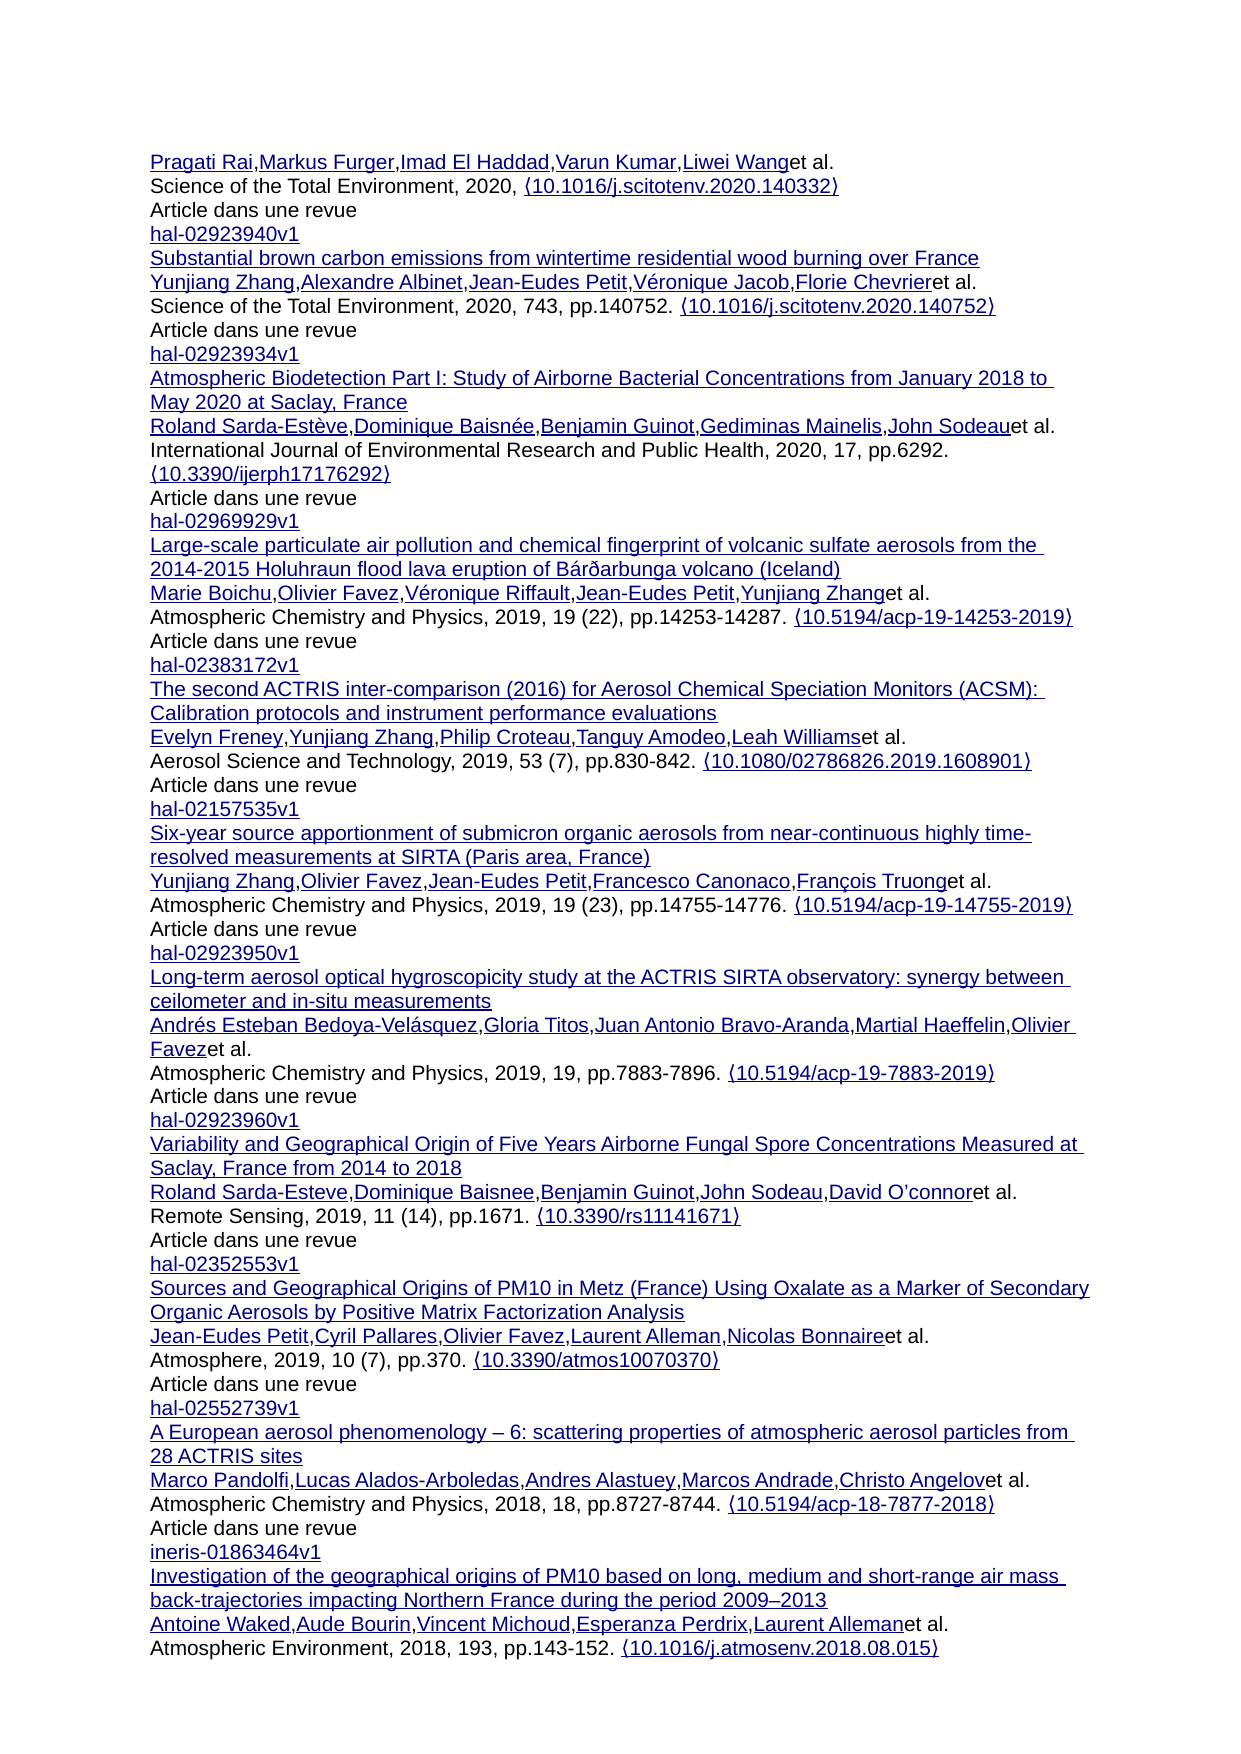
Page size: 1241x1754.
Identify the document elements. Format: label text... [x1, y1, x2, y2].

table_cell Substantial brown carbon emissions from wintertime residential wood burning over France Yunjiang Zhang,Alexandre Albinet,Jean-Eudes Petit,Véronique Jacob,Florie Chevrieret al. Science of the Total Environment, 2020, 743, pp.140752. ⟨10.1016/j.scitotenv.2020.140752⟩ Article dans une revue hal-02923934v1 [150, 246, 1090, 366]
table_cell The second ACTRIS inter-comparison (2016) for Aerosol Chemical Speciation Monitors (ACSM): Calibration protocols and instrument performance evaluations Evelyn Freney,Yunjiang Zhang,Philip Croteau,Tanguy Amodeo,Leah Williamset al. Aerosol Science and Technology, 2019, 53 (7), pp.830-842. ⟨10.1080/02786826.2019.1608901⟩ Article dans une revue hal-02157535v1 [150, 677, 1090, 821]
table_cell A European aerosol phenomenology – 6: scattering properties of atmospheric aerosol particles from 28 ACTRIS sites Marco Pandolfi,Lucas Alados-Arboledas,Andres Alastuey,Marcos Andrade,Christo Angelovet al. Atmospheric Chemistry and Physics, 2018, 18, pp.8727-8744. ⟨10.5194/acp-18-7877-2018⟩ Article dans une revue ineris-01863464v1 [150, 1420, 1090, 1563]
table_cell Pragati Rai,Markus Furger,Imad El Haddad,Varun Kumar,Liwei Wanget al. Science of the Total Environment, 2020, ⟨10.1016/j.scitotenv.2020.140332⟩ Article dans une revue hal-02923940v1 [150, 150, 1090, 246]
table_cell Organic Aerosols by Positive Matrix Factorization Analysis Jean-Eudes Petit,Cyril Pallares,Olivier Favez,Laurent Alleman,Nicolas Bonnaireet al. Atmosphere, 2019, 10 (7), pp.370. ⟨10.3390/atmos10070370⟩ Article dans une revue hal-02552739v1 [150, 1298, 1090, 1420]
table_cell Variability and Geographical Origin of Five Years Airborne Fungal Spore Concentrations Measured at Saclay, France from 2014 to 2018 Roland Sarda-Esteve,Dominique Baisnee,Benjamin Guinot,John Sodeau,David O’connoret al. Remote Sensing, 2019, 11 (14), pp.1671. ⟨10.3390/rs11141671⟩ Article dans une revue hal-02352553v1 [150, 1132, 1090, 1276]
table_cell Six-year source apportionment of submicron organic aerosols from near-continuous highly time-resolved measurements at SIRTA (Paris area, France) Yunjiang Zhang,Olivier Favez,Jean-Eudes Petit,Francesco Canonaco,François Truonget al. Atmospheric Chemistry and Physics, 2019, 19 (23), pp.14755-14776. ⟨10.5194/acp-19-14755-2019⟩ Article dans une revue hal-02923950v1 [150, 821, 1090, 964]
table_cell Large-scale particulate air pollution and chemical fingerprint of volcanic sulfate aerosols from the 2014-2015 Holuhraun flood lava eruption of Bárðarbunga volcano (Iceland) Marie Boichu,Olivier Favez,Véronique Riffault,Jean-Eudes Petit,Yunjiang Zhanget al. Atmospheric Chemistry and Physics, 2019, 19 (22), pp.14253-14287. ⟨10.5194/acp-19-14253-2019⟩ Article dans une revue hal-02383172v1 [150, 533, 1090, 677]
table_cell Atmospheric Biodetection Part I: Study of Airborne Bacterial Concentrations from January 2018 to May 2020 at Saclay, France Roland Sarda-Estève,Dominique Baisnée,Benjamin Guinot,Gediminas Mainelis,John Sodeauet al. International Journal of Environmental Research and Public Health, 2020, 17, pp.6292. ⟨10.3390/ijerph17176292⟩ Article dans une revue hal-02969929v1 [150, 366, 1090, 533]
table_cell Long-term aerosol optical hygroscopicity study at the ACTRIS SIRTA observatory: synergy between ceilometer and in-situ measurements Andrés Esteban Bedoya-Velásquez,Gloria Titos,Juan Antonio Bravo-Aranda,Martial Haeffelin,Olivier Favezet al. Atmospheric Chemistry and Physics, 2019, 19, pp.7883-7896. ⟨10.5194/acp-19-7883-2019⟩ Article dans une revue hal-02923960v1 [150, 965, 1090, 1132]
table_cell Sources and Geographical Origins of PM10 in Metz (France) Using Oxalate as a Marker of Secondary [150, 1276, 1090, 1297]
table_cell Investigation of the geographical origins of PM10 based on long, medium and short-range air mass back-trajectories impacting Northern France during the period 2009–2013 Antoine Waked,Aude Bourin,Vincent Michoud,Esperanza Perdrix,Laurent Allemanet al. Atmospheric Environment, 2018, 193, pp.143-152. ⟨10.1016/j.atmosenv.2018.08.015⟩ [150, 1564, 1090, 1659]
